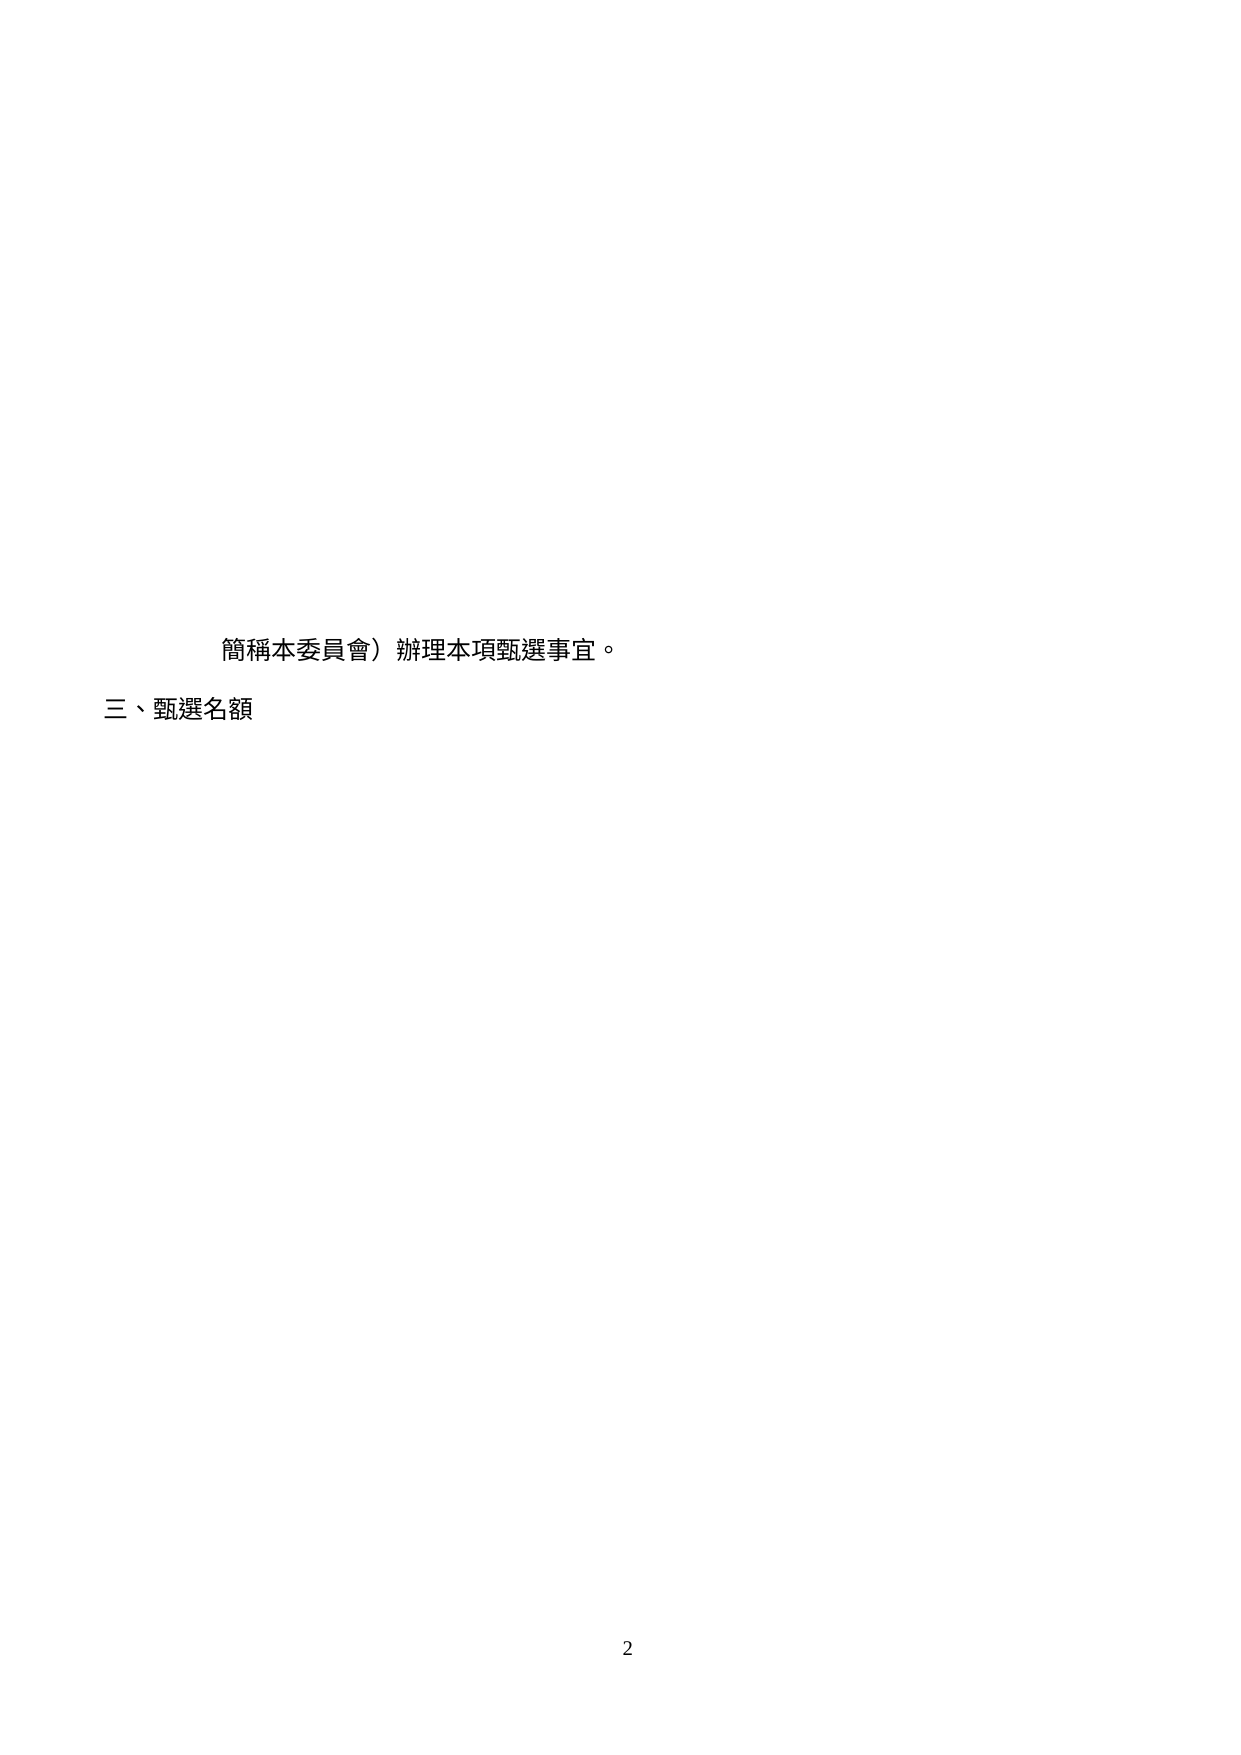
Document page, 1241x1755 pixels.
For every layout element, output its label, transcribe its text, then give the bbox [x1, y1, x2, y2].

text 三、甄選名額 [103, 690, 1152, 726]
text 簡稱本委員會）辦理本項甄選事宜。 [103, 631, 1152, 667]
